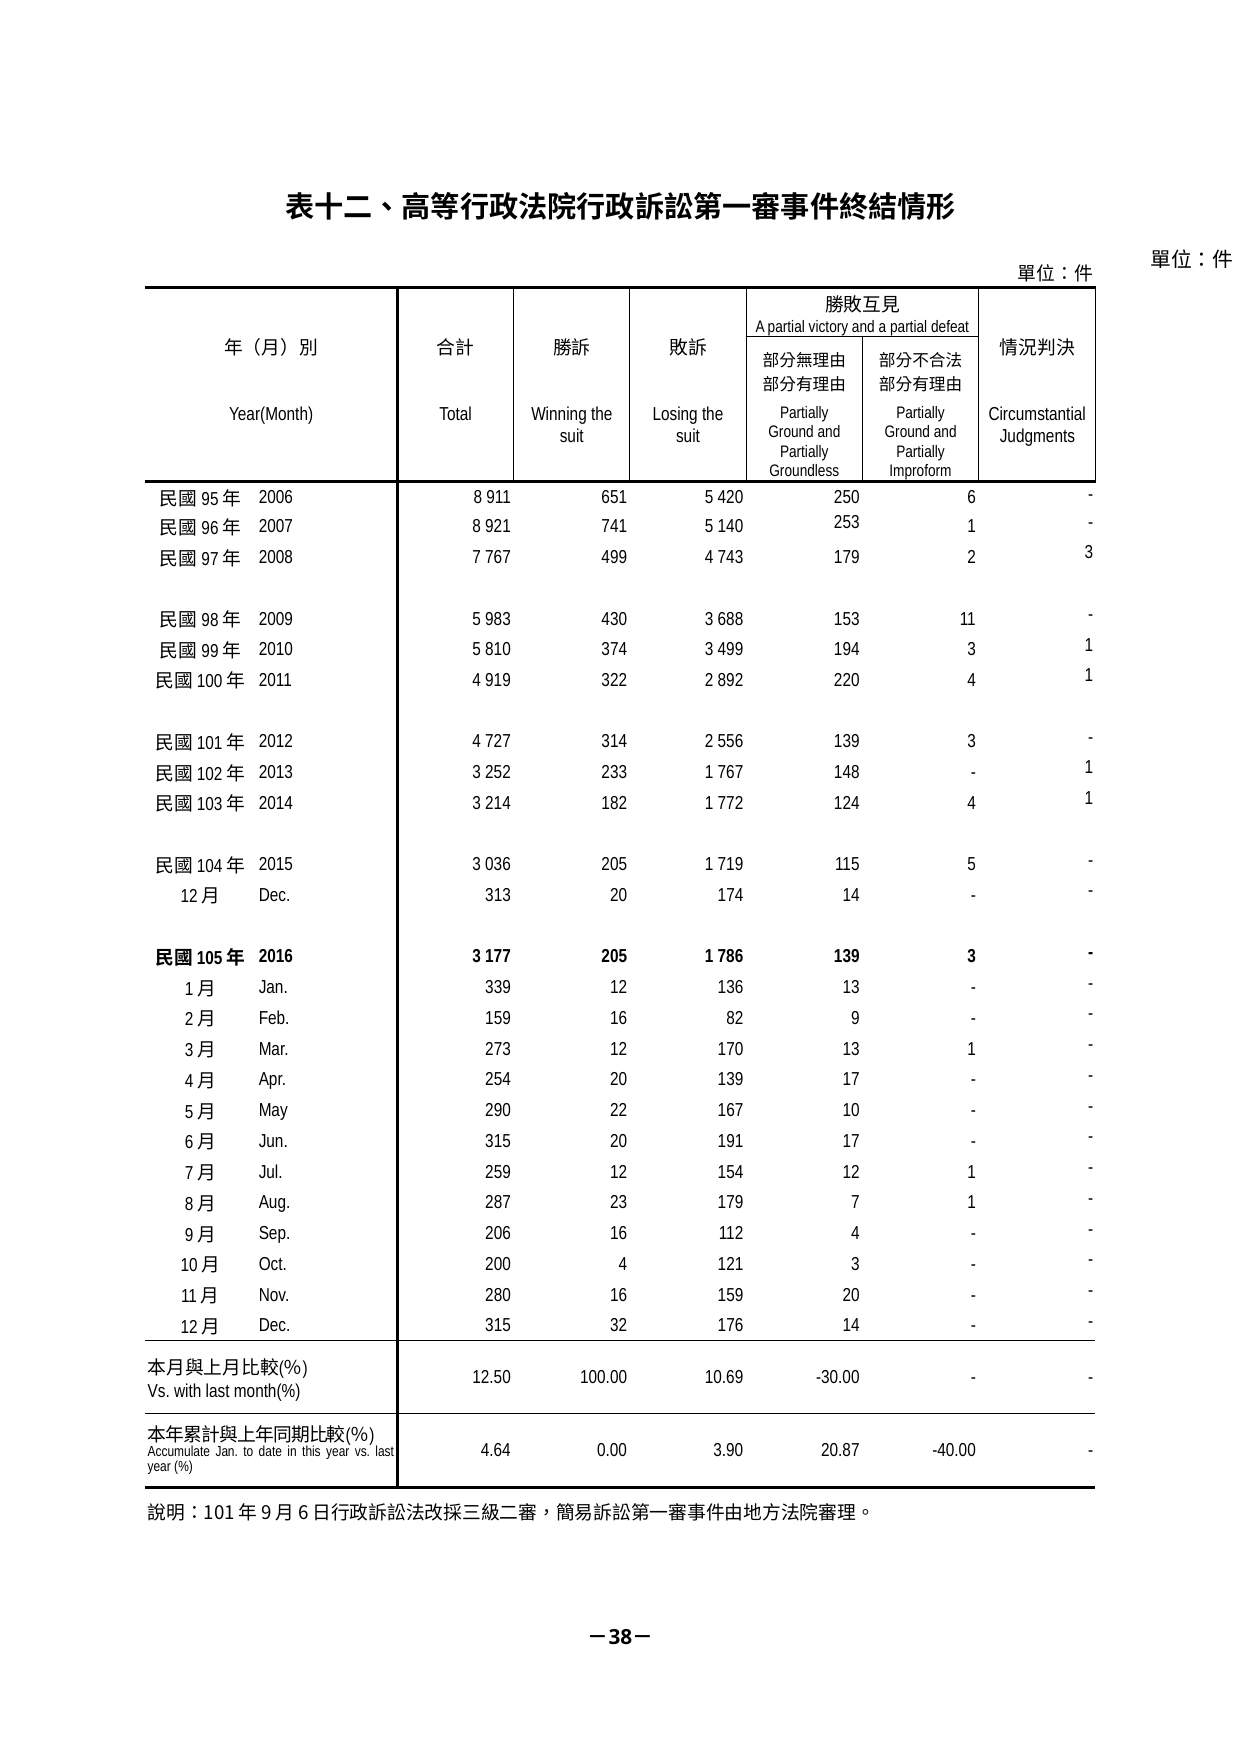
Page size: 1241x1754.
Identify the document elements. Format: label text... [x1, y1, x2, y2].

table_cell 4 [862, 664, 978, 695]
table_cell 部分無理由 部分有理由 [747, 337, 862, 403]
table_cell 3 [862, 941, 978, 972]
table_cell 200 [399, 1248, 513, 1279]
table_cell 7 [746, 1187, 862, 1217]
table_cell Aug. [256, 1187, 396, 1217]
table_cell 206 [399, 1218, 513, 1248]
table_cell 259 [399, 1156, 513, 1187]
table_cell [630, 695, 746, 726]
table_cell - [862, 1310, 978, 1340]
table_cell -40.00 [862, 1414, 978, 1486]
table_cell Apr. [256, 1064, 396, 1094]
table_cell 10月 [145, 1248, 256, 1279]
table_cell - [979, 511, 1096, 541]
table_cell Mar. [256, 1033, 396, 1064]
table_cell 12月 [145, 879, 256, 910]
table_cell - [979, 1340, 1096, 1413]
table_cell 233 [514, 756, 630, 787]
table_cell 220 [746, 664, 862, 695]
table_cell Jan. [256, 972, 396, 1002]
table_cell - [862, 1002, 978, 1033]
text 單位：件 [148, 259, 1092, 286]
table_cell [630, 818, 746, 849]
table_cell 280 [399, 1279, 513, 1309]
table_cell [145, 910, 256, 941]
table_cell - [979, 1064, 1096, 1094]
table_cell 4.64 [399, 1414, 513, 1486]
table_cell 2014 [256, 787, 396, 818]
table_cell 1 [979, 634, 1096, 664]
table_cell 4 727 [399, 726, 513, 756]
table_cell 12 [746, 1156, 862, 1187]
table_cell 16 [514, 1218, 630, 1248]
table_cell [862, 910, 978, 941]
table_cell 22 [514, 1095, 630, 1125]
table_cell [514, 572, 630, 603]
table_cell 3 252 [399, 756, 513, 787]
table_cell 174 [630, 879, 746, 910]
table_cell - [979, 726, 1096, 756]
table_cell 5 983 [399, 603, 513, 633]
table_cell 4 743 [630, 541, 746, 572]
table_cell 179 [746, 541, 862, 572]
table_cell Partially Ground and Partially Groundless [747, 403, 862, 480]
table_cell - [862, 1279, 978, 1309]
table_cell 2016 [256, 941, 396, 972]
table_cell 6 [862, 483, 978, 511]
table_cell 民國102年 [145, 756, 256, 787]
table_cell - [862, 879, 978, 910]
table_cell - [979, 1279, 1096, 1309]
table_cell 4 [514, 1248, 630, 1279]
table_cell 2009 [256, 603, 396, 633]
table_cell 民國 99年 [145, 634, 256, 664]
table_cell [746, 572, 862, 603]
table_cell 1 [862, 1156, 978, 1187]
table_cell [862, 572, 978, 603]
table_cell - [979, 1002, 1096, 1033]
table_cell 430 [514, 603, 630, 633]
table_cell 4 [862, 787, 978, 818]
table_cell [145, 818, 256, 849]
table_cell 6月 [145, 1125, 256, 1156]
table_cell 1 [862, 1187, 978, 1217]
table_cell 124 [746, 787, 862, 818]
table_cell 12月 [145, 1310, 256, 1340]
table_cell 20 [514, 879, 630, 910]
table_cell 20 [514, 1125, 630, 1156]
table_cell 191 [630, 1125, 746, 1156]
table_cell 2月 [145, 1002, 256, 1033]
table_cell [979, 572, 1096, 603]
table_cell 314 [514, 726, 630, 756]
table_cell 139 [630, 1064, 746, 1094]
table_cell 民國 98年 [145, 603, 256, 633]
table_cell 651 [514, 483, 630, 511]
table_cell 部分不合法 部分有理由 [863, 337, 978, 403]
table_cell Feb. [256, 1002, 396, 1033]
table_cell 2011 [256, 664, 396, 695]
table_cell 8 911 [399, 483, 513, 511]
table_cell 315 [399, 1125, 513, 1156]
table_cell - [979, 1033, 1096, 1064]
table_cell 250 [746, 483, 862, 511]
table_cell 112 [630, 1218, 746, 1248]
table_cell 本月與上月比較(％) Vs. with last month(%) [145, 1341, 396, 1413]
table_cell 254 [399, 1064, 513, 1094]
table_header 年（月）別 [145, 289, 396, 403]
table_cell 20 [746, 1279, 862, 1309]
table_cell 121 [630, 1248, 746, 1279]
table_cell - [979, 603, 1096, 633]
table_cell [256, 572, 396, 603]
table_cell [256, 695, 396, 726]
table_cell [979, 910, 1096, 941]
table_cell 182 [514, 787, 630, 818]
table_cell 2006 [256, 483, 396, 511]
table_cell 4月 [145, 1064, 256, 1094]
table_cell 4 [746, 1218, 862, 1248]
table_cell 3月 [145, 1033, 256, 1064]
table_cell - [862, 1064, 978, 1094]
table_cell [514, 695, 630, 726]
table_cell Losing the suit [630, 403, 746, 480]
table_cell 3 177 [399, 941, 513, 972]
table_cell 205 [514, 849, 630, 879]
table_cell Jun. [256, 1125, 396, 1156]
table_cell 5 140 [630, 511, 746, 541]
table_cell Dec. [256, 1310, 396, 1340]
table_cell 7 767 [399, 541, 513, 572]
table_cell [630, 572, 746, 603]
table_cell 5 [862, 849, 978, 879]
table_cell 5 420 [630, 483, 746, 511]
table_cell 16 [514, 1002, 630, 1033]
table_cell 12 [514, 1033, 630, 1064]
table_cell 民國103年 [145, 787, 256, 818]
table_cell [746, 818, 862, 849]
table_cell 205 [514, 941, 630, 972]
table_cell 民國104年 [145, 849, 256, 879]
table_cell 32 [514, 1310, 630, 1340]
text [1150, 235, 1240, 243]
table_cell - [862, 972, 978, 1002]
table_cell 11月 [145, 1279, 256, 1309]
table_cell [399, 572, 513, 603]
table_cell 194 [746, 634, 862, 664]
table_cell - [979, 1156, 1096, 1187]
table_cell 14 [746, 879, 862, 910]
table_cell 4 919 [399, 664, 513, 695]
table_cell - [979, 1310, 1096, 1340]
table_cell 2010 [256, 634, 396, 664]
table_cell 1 767 [630, 756, 746, 787]
table_cell 167 [630, 1095, 746, 1125]
table_cell 9 [746, 1002, 862, 1033]
table_cell Winning the suit [514, 403, 629, 480]
table_cell 12.50 [399, 1341, 513, 1413]
table_cell - [862, 1095, 978, 1125]
table_cell Year(Month) [145, 403, 396, 480]
table_cell 499 [514, 541, 630, 572]
table_cell - [862, 1341, 978, 1413]
table_cell Jul. [256, 1156, 396, 1187]
table_cell - [979, 1187, 1096, 1217]
table_cell 374 [514, 634, 630, 664]
table_cell 3 036 [399, 849, 513, 879]
table_cell 20 [514, 1064, 630, 1094]
table_cell 290 [399, 1095, 513, 1125]
table_cell 315 [399, 1310, 513, 1340]
table_cell [862, 818, 978, 849]
table_cell 1 [862, 511, 978, 541]
table_cell [746, 910, 862, 941]
table_cell 287 [399, 1187, 513, 1217]
table_cell 13 [746, 972, 862, 1002]
table_cell [145, 695, 256, 726]
table_cell Nov. [256, 1279, 396, 1309]
table_cell 3 [746, 1248, 862, 1279]
table_cell 159 [630, 1279, 746, 1309]
table_cell [399, 818, 513, 849]
table_cell 176 [630, 1310, 746, 1340]
table_cell 8 921 [399, 511, 513, 541]
table_cell 3 [862, 726, 978, 756]
table_header 合計 [399, 289, 513, 403]
table_cell 273 [399, 1033, 513, 1064]
table_cell 1月 [145, 972, 256, 1002]
table_cell 7月 [145, 1156, 256, 1187]
table_cell 741 [514, 511, 630, 541]
table_cell 5 810 [399, 634, 513, 664]
table_cell - [979, 1218, 1096, 1248]
table_cell 本年累計與上年同期比較(％) Accumulate Jan. to date in this year vs. last year (%) [145, 1414, 396, 1486]
table_header 勝訴 [514, 289, 629, 403]
table_cell [979, 695, 1096, 726]
table_cell 10.69 [630, 1341, 746, 1413]
table_cell 3 [979, 541, 1096, 572]
table_cell [399, 695, 513, 726]
table_cell 1 [979, 787, 1096, 818]
table_cell Partially Ground and Partially Improform [863, 403, 978, 480]
table_header 勝敗互見 A partial victory and a partial defeat [747, 289, 978, 336]
table_cell 1 [979, 664, 1096, 695]
table_cell - [862, 1248, 978, 1279]
table_cell 20.87 [746, 1414, 862, 1486]
table_cell Oct. [256, 1248, 396, 1279]
table_cell 3 688 [630, 603, 746, 633]
table_header 敗訴 [630, 289, 746, 403]
table_cell 153 [746, 603, 862, 633]
table_cell 159 [399, 1002, 513, 1033]
table_cell 82 [630, 1002, 746, 1033]
table_cell - [862, 756, 978, 787]
table_cell 2008 [256, 541, 396, 572]
table_cell 2012 [256, 726, 396, 756]
table_cell Sep. [256, 1218, 396, 1248]
table_cell 3 [862, 634, 978, 664]
table_cell - [979, 1413, 1096, 1486]
table_cell 1 [862, 1033, 978, 1064]
table_cell 3 499 [630, 634, 746, 664]
table_cell - [979, 1095, 1096, 1125]
table_cell - [979, 483, 1096, 511]
table_cell 0.00 [514, 1414, 630, 1486]
table_cell 2013 [256, 756, 396, 787]
table_cell [145, 572, 256, 603]
table_cell 322 [514, 664, 630, 695]
table_cell 139 [746, 941, 862, 972]
table_cell - [979, 1125, 1096, 1156]
table_cell 2 892 [630, 664, 746, 695]
table_cell 17 [746, 1064, 862, 1094]
table_cell 民國 97年 [145, 541, 256, 572]
table_cell 民國 96年 [145, 511, 256, 541]
table_cell - [979, 972, 1096, 1002]
table_cell 民國101年 [145, 726, 256, 756]
table_cell [514, 910, 630, 941]
table_cell 100.00 [514, 1341, 630, 1413]
table_cell 12 [514, 1156, 630, 1187]
table_cell 14 [746, 1310, 862, 1340]
table_cell 說明：101年9月6日行政訴訟法改採三級二審，簡易訴訟第一審事件由地方法院審理。 [145, 1486, 1096, 1533]
table_cell 23 [514, 1187, 630, 1217]
table_cell 16 [514, 1279, 630, 1309]
table_cell 313 [399, 879, 513, 910]
table_cell 148 [746, 756, 862, 787]
table_cell 3.90 [630, 1414, 746, 1486]
table_cell 154 [630, 1156, 746, 1187]
table_cell 1 [979, 756, 1096, 787]
table_cell May [256, 1095, 396, 1125]
table_cell - [862, 1125, 978, 1156]
table_cell Dec. [256, 879, 396, 910]
table_cell 179 [630, 1187, 746, 1217]
table_cell [746, 695, 862, 726]
table_cell 2015 [256, 849, 396, 879]
table_cell 10 [746, 1095, 862, 1125]
table_cell 3 214 [399, 787, 513, 818]
table_cell [630, 910, 746, 941]
table_cell [979, 818, 1096, 849]
table_cell 1 786 [630, 941, 746, 972]
table_cell [514, 818, 630, 849]
table_cell Circumstantial Judgments [979, 403, 1095, 480]
table_cell 170 [630, 1033, 746, 1064]
table_cell 17 [746, 1125, 862, 1156]
table_cell 339 [399, 972, 513, 1002]
table_cell 1 719 [630, 849, 746, 879]
table_cell 2 556 [630, 726, 746, 756]
table_cell [256, 910, 396, 941]
table_cell 253 [746, 511, 862, 541]
table_cell 2 [862, 541, 978, 572]
table_cell 9月 [145, 1218, 256, 1248]
table_cell 136 [630, 972, 746, 1002]
table_cell [862, 695, 978, 726]
table_cell 5月 [145, 1095, 256, 1125]
table_cell - [979, 879, 1096, 910]
table_cell - [979, 1248, 1096, 1279]
table_cell 115 [746, 849, 862, 879]
text [1150, 268, 1240, 275]
table_cell 139 [746, 726, 862, 756]
table_cell 民國105年 [145, 941, 256, 972]
table_cell 1 772 [630, 787, 746, 818]
table_cell 8月 [145, 1187, 256, 1217]
table_cell - [862, 1218, 978, 1248]
table_cell - [979, 849, 1096, 879]
table_cell Total [399, 403, 513, 480]
table_cell 12 [514, 972, 630, 1002]
table_cell 11 [862, 603, 978, 633]
table_cell 民國100年 [145, 664, 256, 695]
table_cell - [979, 941, 1096, 972]
table_cell [399, 910, 513, 941]
table_header 情況判決 [979, 289, 1095, 403]
table_cell 民國 95年 [145, 483, 256, 511]
table_cell -30.00 [746, 1341, 862, 1413]
text 單位：件 [1150, 243, 1240, 268]
text 表十二、高等行政法院行政訴訟第一審事件終結情形 [148, 183, 1092, 225]
table_cell [256, 818, 396, 849]
table_cell 2007 [256, 511, 396, 541]
table_cell 13 [746, 1033, 862, 1064]
